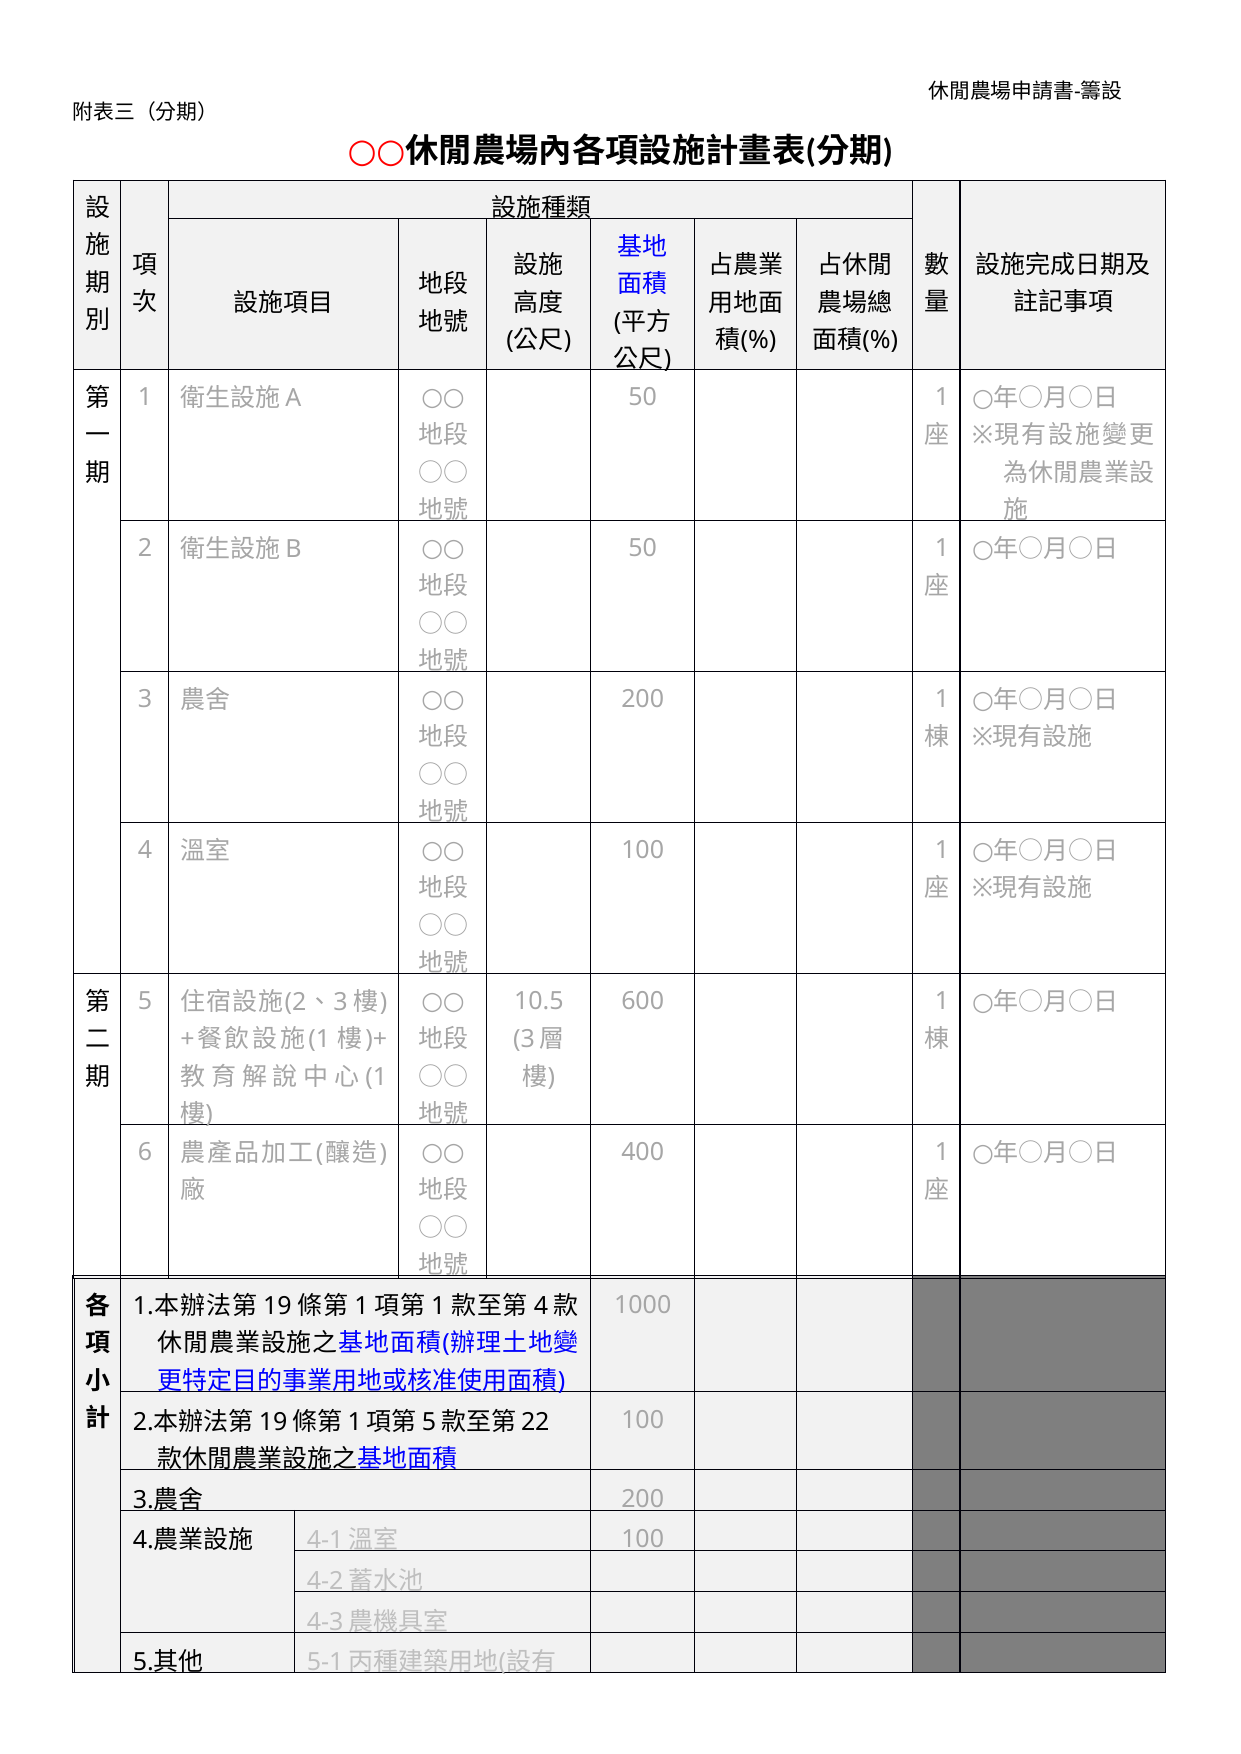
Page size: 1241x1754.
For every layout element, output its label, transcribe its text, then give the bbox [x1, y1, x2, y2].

table_cell 占休閒農場總面積(%) [797, 219, 912, 369]
table_cell 1 [121, 370, 168, 520]
text ○○休閒農場內各項設施計畫表(分期) [118, 104, 1122, 179]
table_cell 地段 地號 [399, 219, 486, 369]
table_cell [797, 521, 912, 671]
table_cell [695, 1592, 796, 1632]
table_cell [797, 1592, 912, 1632]
table_cell ○年○月○日 [961, 1125, 1165, 1275]
table_cell [961, 1592, 1165, 1632]
table_cell [695, 1279, 796, 1391]
table_cell 設施 高度(公尺) [487, 219, 590, 369]
table_cell [797, 1633, 912, 1672]
table_cell 4 [121, 823, 168, 973]
table_cell 3 [121, 672, 168, 822]
table_cell 5-1丙種建築用地(設有 [295, 1633, 590, 1672]
table_cell 4-2蓄水池 [295, 1551, 590, 1591]
table_cell 農產品加工(釀造)廠 [169, 1125, 398, 1275]
table_cell 1座 [913, 823, 959, 973]
table_cell [695, 1470, 796, 1510]
table_cell [797, 1392, 912, 1469]
table_cell [695, 370, 796, 520]
table_cell 10.5 (3層樓) [487, 974, 590, 1124]
table_cell 100 [591, 1511, 694, 1550]
table_cell [487, 1125, 590, 1275]
table_cell [961, 1511, 1165, 1550]
table_cell [695, 974, 796, 1124]
table_cell [591, 1551, 694, 1591]
table_cell ○○地段○○地號 [399, 672, 486, 822]
table_cell 5.其他 [121, 1633, 294, 1672]
table_cell [913, 1592, 959, 1632]
table_cell 200 [591, 672, 694, 822]
table_cell [695, 823, 796, 973]
table_cell 基地 面積 (平方公尺) [591, 219, 694, 369]
table_cell [797, 672, 912, 822]
table_cell 農舍 [169, 672, 398, 822]
table_cell [913, 1470, 959, 1510]
table_cell [961, 1551, 1165, 1591]
table_cell 100 [591, 1392, 694, 1469]
table_cell [695, 1633, 796, 1672]
table_cell [487, 672, 590, 822]
table_cell [695, 1511, 796, 1550]
table_cell 溫室 [169, 823, 398, 973]
table_cell 1.本辦法第19條第1項第1款至第4款休閒農業設施之基地面積(辦理土地變更特定目的事業用地或核准使用面積) [121, 1279, 590, 1391]
table_cell [591, 1592, 694, 1632]
table_cell [797, 823, 912, 973]
table_cell 4-1溫室 [295, 1511, 590, 1550]
table_cell 2.本辦法第19條第1項第5款至第22款休閒農業設施之基地面積 [121, 1392, 590, 1469]
table_header 設施完成日期及註記事項 [961, 181, 1165, 369]
table_cell 1座 [913, 370, 959, 520]
table_header 設施 期別 [74, 181, 120, 369]
table_cell 200 [591, 1470, 694, 1510]
table_header 數量 [913, 181, 959, 369]
table_cell [695, 672, 796, 822]
table_cell [695, 521, 796, 671]
table_cell ○○地段○○地號 [399, 1125, 486, 1275]
table_cell ○年○月○日 ※現有設施 [961, 672, 1165, 822]
table_cell 1座 [913, 521, 959, 671]
table_cell [913, 1392, 959, 1469]
table_cell ○○地段○○地號 [399, 974, 486, 1124]
table_cell [961, 1470, 1165, 1510]
table_cell 3.農舍 [121, 1470, 590, 1510]
table_cell [797, 974, 912, 1124]
table_cell 4.農業設施 [121, 1511, 294, 1632]
table_cell 衛生設施A [169, 370, 398, 520]
table_cell ○年○月○日 [961, 974, 1165, 1124]
table_cell 各項小計 [75, 1279, 120, 1672]
table_cell ○年○月○日 ※現有設施變更為休閒農業設施 [961, 370, 1165, 520]
table_cell 6 [121, 1125, 168, 1275]
table_cell 2 [121, 521, 168, 671]
table_cell [913, 1279, 959, 1391]
table_cell 5 [121, 974, 168, 1124]
table_cell [961, 1392, 1165, 1469]
table_cell 50 [591, 370, 694, 520]
table_cell [487, 823, 590, 973]
table_header 項次 [121, 181, 168, 369]
table_cell 第二期 [74, 974, 120, 1275]
table_cell ○○地段○○地號 [399, 521, 486, 671]
table_cell 衛生設施B [169, 521, 398, 671]
table_cell [913, 1633, 959, 1672]
table_cell [797, 1279, 912, 1391]
table_cell [797, 370, 912, 520]
table_cell 1棟 [913, 672, 959, 822]
table_cell ○年○月○日 [961, 521, 1165, 671]
table_cell [591, 1633, 694, 1672]
table_cell [797, 1511, 912, 1550]
table_cell 600 [591, 974, 694, 1124]
table_cell [695, 1551, 796, 1591]
table_cell [695, 1392, 796, 1469]
table_cell 1座 [913, 1125, 959, 1275]
table_cell 第一期 [74, 370, 120, 973]
table_cell ○○地段○○地號 [399, 823, 486, 973]
table_cell [961, 1633, 1165, 1672]
table_cell 4-3農機具室 [295, 1592, 590, 1632]
table_cell [695, 1125, 796, 1275]
table_cell 100 [591, 823, 694, 973]
table_header 設施種類 [169, 181, 912, 218]
table_cell 1000 [591, 1279, 694, 1391]
table_cell ○年○月○日 ※現有設施 [961, 823, 1165, 973]
table_cell [487, 370, 590, 520]
table_cell [797, 1470, 912, 1510]
table_cell [961, 1279, 1165, 1391]
table_cell 住宿設施(2、3樓)+餐飲設施(1樓)+教育解說中心(1樓) [169, 974, 398, 1124]
table_cell [797, 1551, 912, 1591]
table_cell [797, 1125, 912, 1275]
table_cell 1棟 [913, 974, 959, 1124]
table_cell 400 [591, 1125, 694, 1275]
table_cell ○○地段○○地號 [399, 370, 486, 520]
table_cell [487, 521, 590, 671]
table_cell 設施項目 [169, 219, 398, 369]
table_cell [913, 1511, 959, 1550]
table_cell [913, 1551, 959, 1591]
table_cell 50 [591, 521, 694, 671]
table_cell 占農業用地面積(%) [695, 219, 796, 369]
